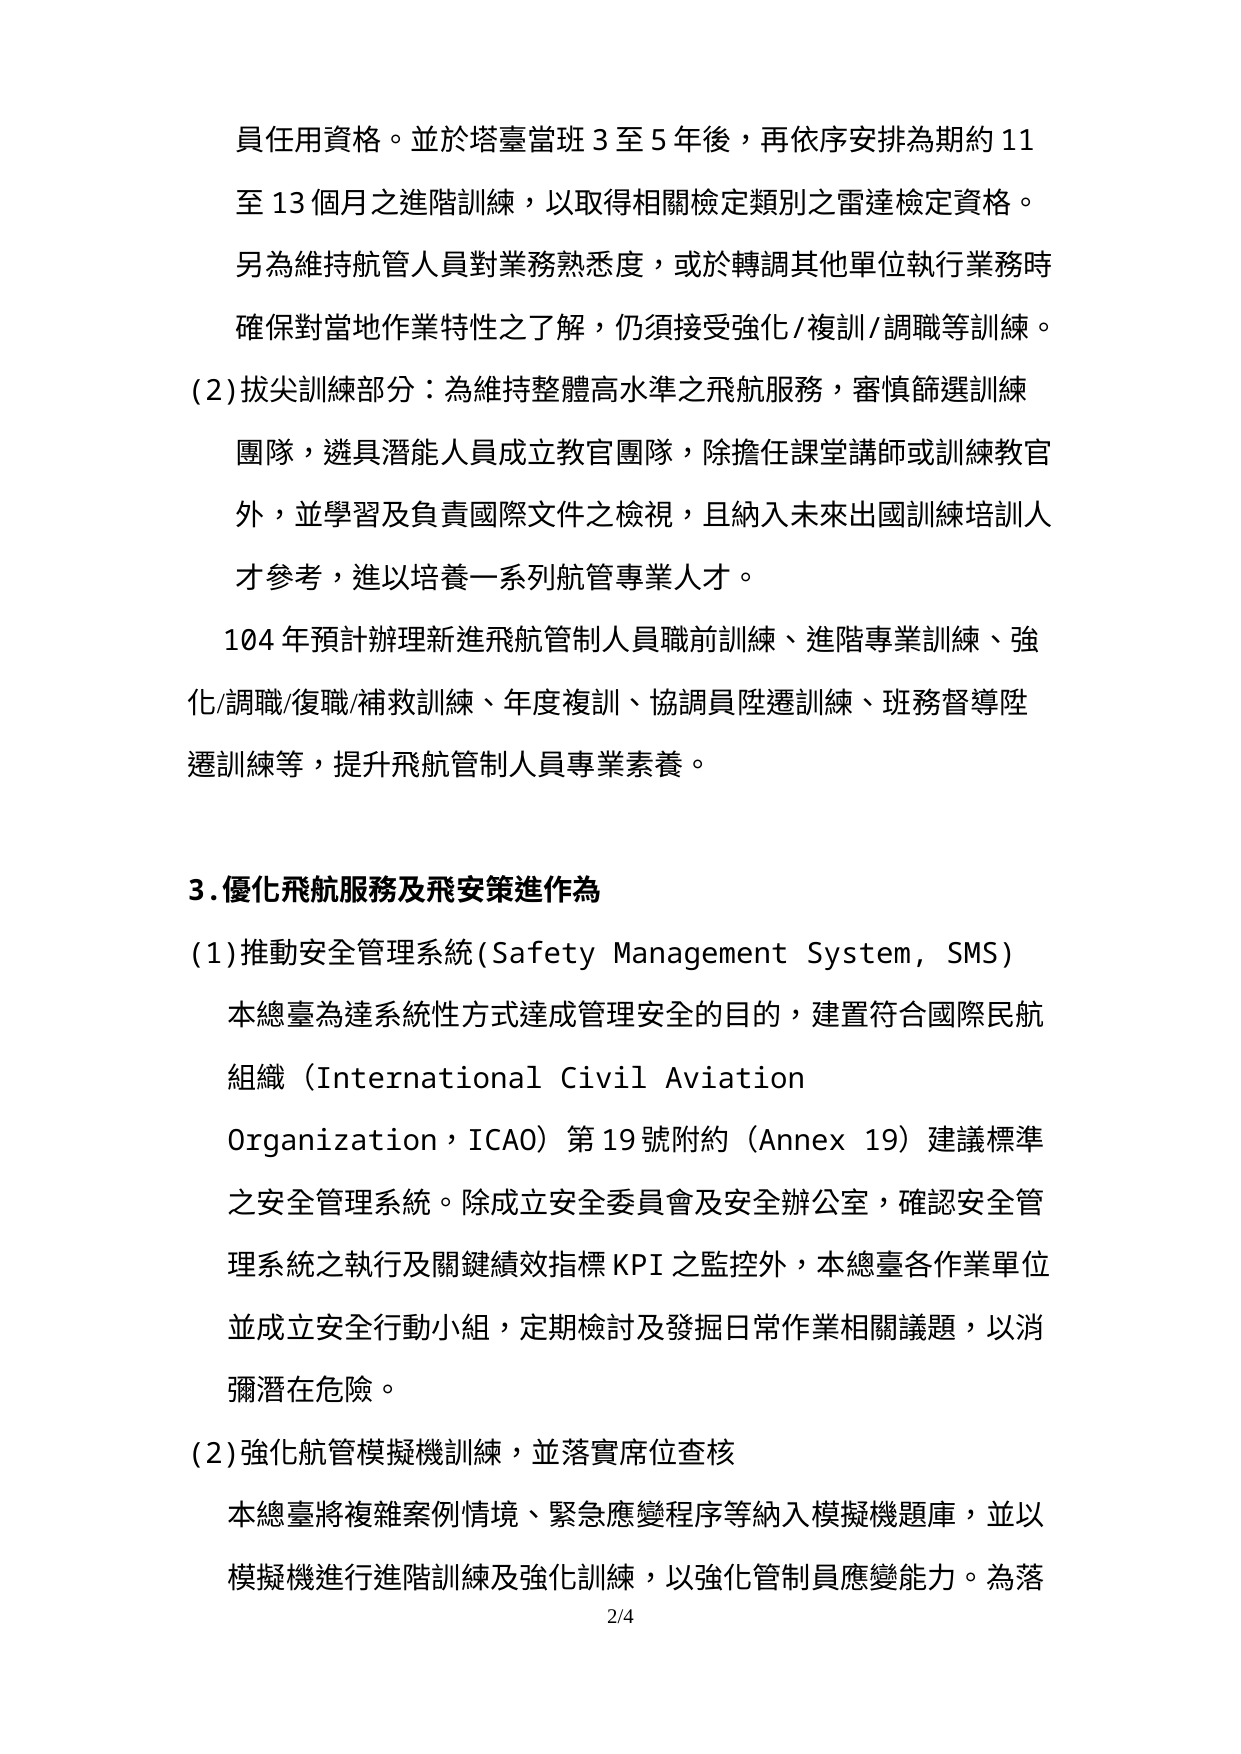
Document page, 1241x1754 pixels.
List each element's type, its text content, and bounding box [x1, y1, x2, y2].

text (1)推動安全管理系統(Safety Management System, SMS) [187, 909, 1053, 971]
text 本總臺為達系統性方式達成管理安全的目的，建置符合國際民航組織（International Civil Aviation Organization，ICAO）第19號附約（Annex 19）建議標準之安全管理系統。除成立安全委員會及安全辦公室，確認安全管理系統之執行及關鍵績效指標KPI之監控外，本總臺各作業單位並成立安全行動小組，定期檢討及發掘日常作業相關議題，以消彌潛在危險。 [227, 971, 1053, 1409]
text 本總臺將複雜案例情境、緊急應變程序等納入模擬機題庫，並以模擬機進行進階訓練及強化訓練，以強化管制員應變能力。為落 [227, 1471, 1053, 1596]
text (2)拔尖訓練部分：為維持整體高水準之飛航服務，審慎篩選訓練團隊，遴具潛能人員成立教官團隊，除擔任課堂講師或訓練教官外，並學習及負責國際文件之檢視，且納入未來出國訓練培訓人才參考，進以培養一系列航管專業人才。 [187, 346, 1053, 596]
text (2)強化航管模擬機訓練，並落實席位查核 [187, 1409, 1053, 1471]
text (1)紮根訓練部分：新進航空管制人員需經過公務人員特種考試民航人員考試榜示錄取，通過體格檢查及性向測驗，接受11個月的職前訓練，通過檢定後方取得執行管制業務之檢定證及公務人員任用資格。並於塔臺當班3至5年後，再依序安排為期約11至13個月之進階訓練，以取得相關檢定類別之雷達檢定資格。另為維持航管人員對業務熟悉度，或於轉調其他單位執行業務時確保對當地作業特性之了解，仍須接受強化/複訓/調職等訓練。 [187, 96, 1053, 346]
text 104年預計辦理新進飛航管制人員職前訓練、進階專業訓練、強化/調職/復職/補救訓練、年度複訓、協調員陞遷訓練、班務督導陞遷訓練等，提升飛航管制人員專業素養。 [187, 596, 1053, 784]
text 3.優化飛航服務及飛安策進作為 [187, 846, 1053, 909]
